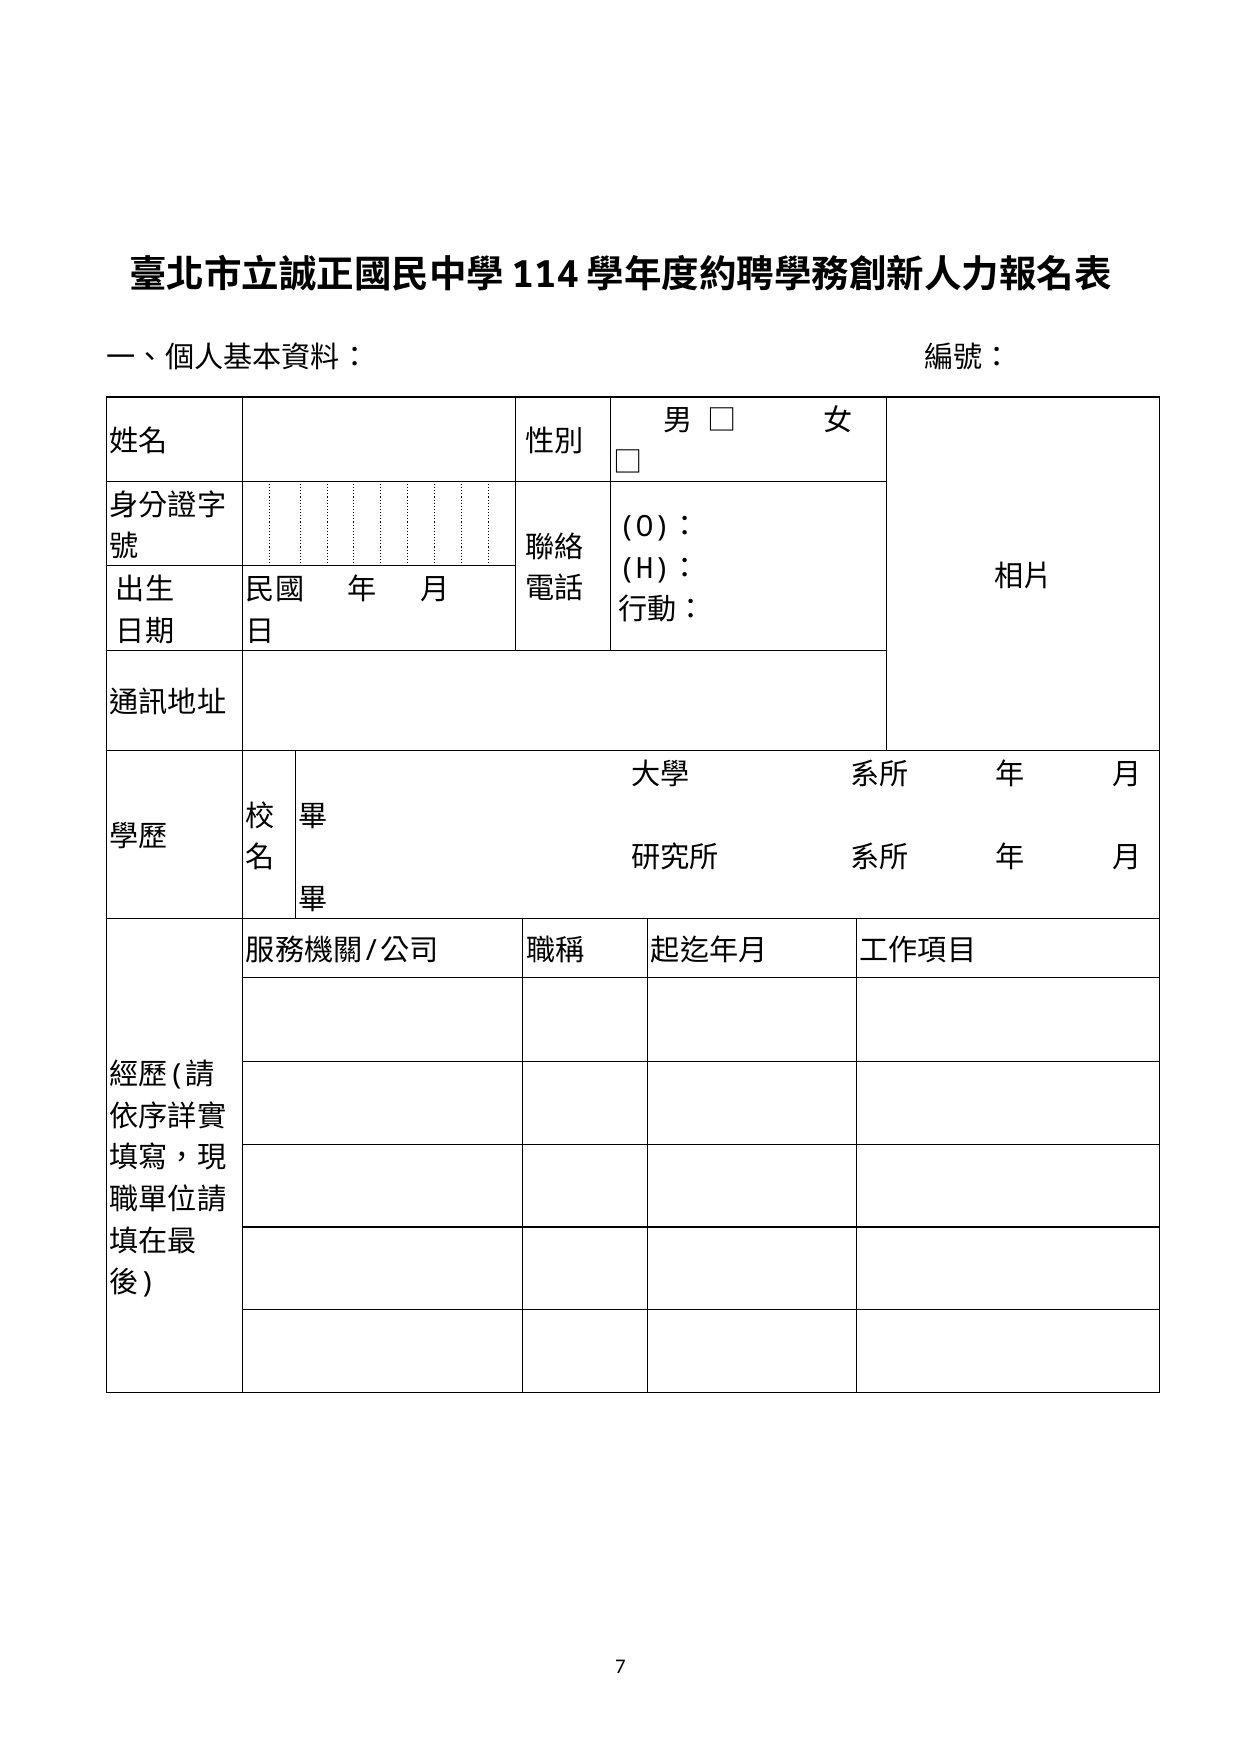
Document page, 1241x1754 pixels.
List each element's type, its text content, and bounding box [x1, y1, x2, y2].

text 臺北市立誠正國民中學114學年度約聘學務創新人力報名表 [106, 229, 1134, 292]
table_cell [243, 1228, 522, 1309]
table_header 性別 [516, 398, 610, 481]
table_cell [300, 482, 327, 565]
table_cell [523, 1228, 647, 1309]
table_cell [270, 482, 300, 565]
table_cell [435, 482, 461, 565]
table_cell [381, 482, 408, 565]
table_cell [648, 1062, 856, 1144]
table_cell (O)： (H)： 行動： [611, 482, 886, 649]
table_header 男 □ 女 □ [611, 398, 886, 481]
table_header 姓名 [107, 398, 242, 481]
table_cell [408, 482, 434, 565]
table_cell 出生 日期 [107, 566, 242, 649]
table_cell 通訊地址 [107, 651, 242, 750]
table_cell [243, 1310, 522, 1392]
table_cell [243, 1145, 522, 1226]
table_cell [857, 1228, 1159, 1309]
table_cell [648, 1310, 856, 1392]
table_cell [327, 482, 354, 565]
table_cell 聯絡 電話 [516, 482, 610, 649]
table_cell [857, 1310, 1159, 1392]
table_cell [648, 978, 856, 1061]
table_header [243, 398, 515, 481]
table_cell 身分證字號 [107, 482, 242, 565]
table_cell [354, 482, 381, 565]
table_cell [523, 1310, 647, 1392]
table_cell [461, 482, 488, 565]
table_cell 民國 年 月 日 [243, 566, 515, 649]
table_cell 工作項目 [857, 919, 1159, 977]
table_cell 校 名 [243, 751, 295, 918]
table_cell [857, 978, 1159, 1061]
table_header 相片 [887, 398, 1159, 750]
text 一、個人基本資料： 編號： [106, 334, 1134, 375]
table_cell [243, 651, 886, 750]
table_cell [488, 482, 515, 565]
table_cell 學歷 [107, 751, 242, 918]
table_cell [523, 1062, 647, 1144]
table_cell [243, 978, 522, 1061]
table_cell [523, 1145, 647, 1226]
table_cell [523, 978, 647, 1061]
table_cell 經歷(請依序詳實填寫，現職單位請填在最後) [107, 919, 242, 1392]
table_cell [648, 1145, 856, 1226]
table_cell [857, 1062, 1159, 1144]
table_cell [243, 482, 269, 565]
table_cell [857, 1145, 1159, 1226]
table_cell 職稱 [523, 919, 647, 977]
table_cell 大學 系所 年 月畢 研究所 系所 年 月畢 [296, 751, 1159, 918]
table_cell 起迄年月 [648, 919, 856, 977]
table_cell [648, 1228, 856, 1309]
table_cell 服務機關/公司 [243, 919, 522, 977]
table_cell [243, 1062, 522, 1144]
